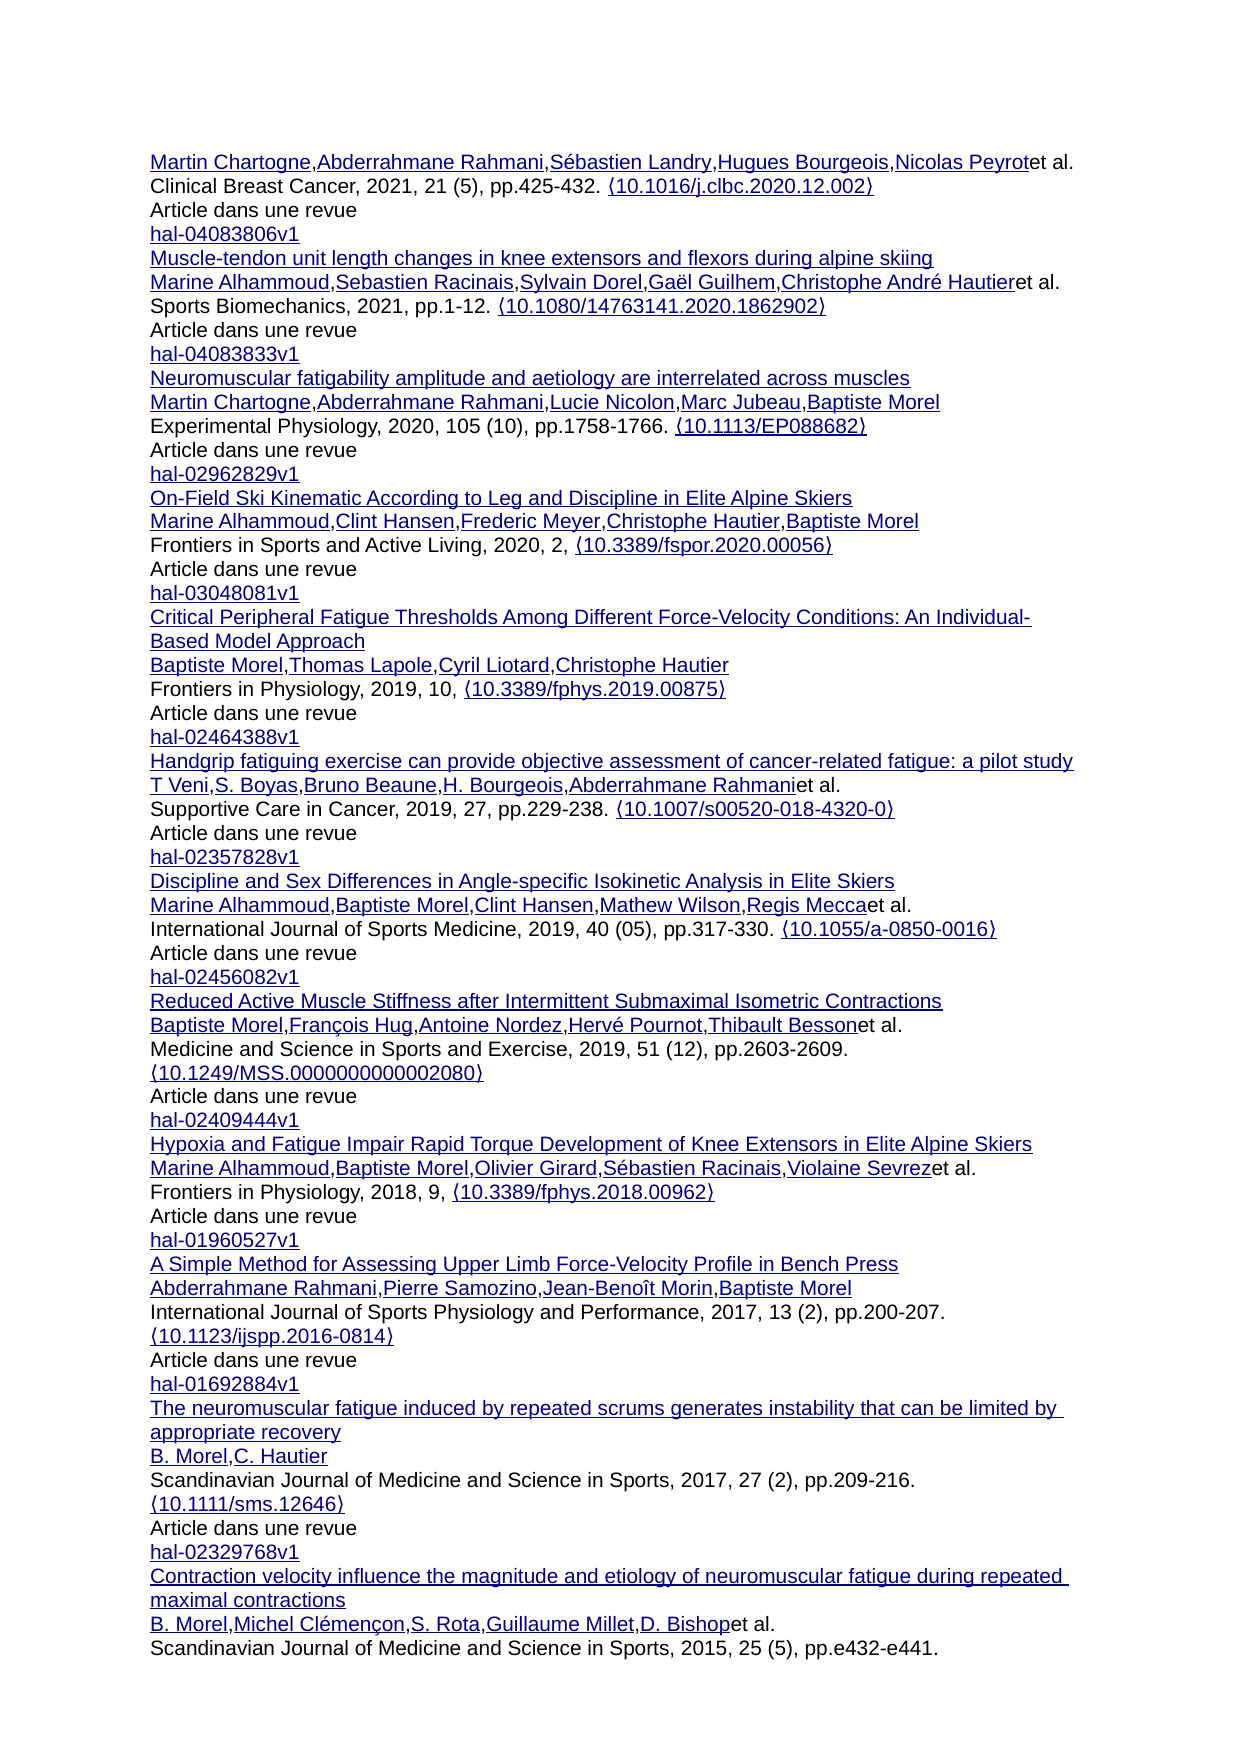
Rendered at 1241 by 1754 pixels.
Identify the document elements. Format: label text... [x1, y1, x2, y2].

table_cell Neuromuscular fatigability amplitude and aetiology are interrelated across muscles Martin Chartogne,Abderrahmane Rahmani,Lucie Nicolon,Marc Jubeau,Baptiste Morel Experimental Physiology, 2020, 105 (10), pp.1758-1766. ⟨10.1113/EP088682⟩ Article dans une revue hal-02962829v1 [150, 366, 1090, 485]
table_cell Handgrip fatiguing exercise can provide objective assessment of cancer-related fatigue: a pilot study T Veni,S. Boyas,Bruno Beaune,H. Bourgeois,Abderrahmane Rahmaniet al. Supportive Care in Cancer, 2019, 27, pp.229-238. ⟨10.1007/s00520-018-4320-0⟩ Article dans une revue hal-02357828v1 [150, 749, 1090, 869]
table_cell A Simple Method for Assessing Upper Limb Force-Velocity Profile in Bench Press Abderrahmane Rahmani,Pierre Samozino,Jean-Benoît Morin,Baptiste Morel International Journal of Sports Physiology and Performance, 2017, 13 (2), pp.200-207. ⟨10.1123/ijspp.2016-0814⟩ Article dans une revue hal-01692884v1 [150, 1252, 1090, 1396]
table_cell Reduced Active Muscle Stiffness after Intermittent Submaximal Isometric Contractions Baptiste Morel,François Hug,Antoine Nordez,Hervé Pournot,Thibault Bessonet al. Medicine and Science in Sports and Exercise, 2019, 51 (12), pp.2603-2609. ⟨10.1249/MSS.0000000000002080⟩ Article dans une revue hal-02409444v1 [150, 989, 1090, 1132]
table_cell Discipline and Sex Differences in Angle-specific Isokinetic Analysis in Elite Skiers Marine Alhammoud,Baptiste Morel,Clint Hansen,Mathew Wilson,Regis Meccaet al. International Journal of Sports Medicine, 2019, 40 (05), pp.317-330. ⟨10.1055/a-0850-0016⟩ Article dans une revue hal-02456082v1 [150, 869, 1090, 988]
table_cell The neuromuscular fatigue induced by repeated scrums generates instability that can be limited by appropriate recovery B. Morel,C. Hautier Scandinavian Journal of Medicine and Science in Sports, 2017, 27 (2), pp.209-216. ⟨10.1111/sms.12646⟩ Article dans une revue hal-02329768v1 [150, 1396, 1090, 1563]
table_cell Muscle-tendon unit length changes in knee extensors and flexors during alpine skiing Marine Alhammoud,Sebastien Racinais,Sylvain Dorel,Gaël Guilhem,Christophe André Hautieret al. Sports Biomechanics, 2021, pp.1-12. ⟨10.1080/14763141.2020.1862902⟩ Article dans une revue hal-04083833v1 [150, 246, 1090, 366]
table_cell On-Field Ski Kinematic According to Leg and Discipline in Elite Alpine Skiers Marine Alhammoud,Clint Hansen,Frederic Meyer,Christophe Hautier,Baptiste Morel Frontiers in Sports and Active Living, 2020, 2, ⟨10.3389/fspor.2020.00056⟩ Article dans une revue hal-03048081v1 [150, 485, 1090, 605]
table_cell Martin Chartogne,Abderrahmane Rahmani,Sébastien Landry,Hugues Bourgeois,Nicolas Peyrotet al. Clinical Breast Cancer, 2021, 21 (5), pp.425-432. ⟨10.1016/j.clbc.2020.12.002⟩ Article dans une revue hal-04083806v1 [150, 150, 1090, 246]
table_cell Critical Peripheral Fatigue Thresholds Among Different Force-Velocity Conditions: An Individual-Based Model Approach Baptiste Morel,Thomas Lapole,Cyril Liotard,Christophe Hautier Frontiers in Physiology, 2019, 10, ⟨10.3389/fphys.2019.00875⟩ Article dans une revue hal-02464388v1 [150, 605, 1090, 749]
table_cell Hypoxia and Fatigue Impair Rapid Torque Development of Knee Extensors in Elite Alpine Skiers Marine Alhammoud,Baptiste Morel,Olivier Girard,Sébastien Racinais,Violaine Sevrezet al. Frontiers in Physiology, 2018, 9, ⟨10.3389/fphys.2018.00962⟩ Article dans une revue hal-01960527v1 [150, 1132, 1090, 1252]
table_cell Contraction velocity influence the magnitude and etiology of neuromuscular fatigue during repeated maximal contractions B. Morel,Michel Clémençon,S. Rota,Guillaume Millet,D. Bishopet al. Scandinavian Journal of Medicine and Science in Sports, 2015, 25 (5), pp.e432-e441. [150, 1564, 1090, 1659]
